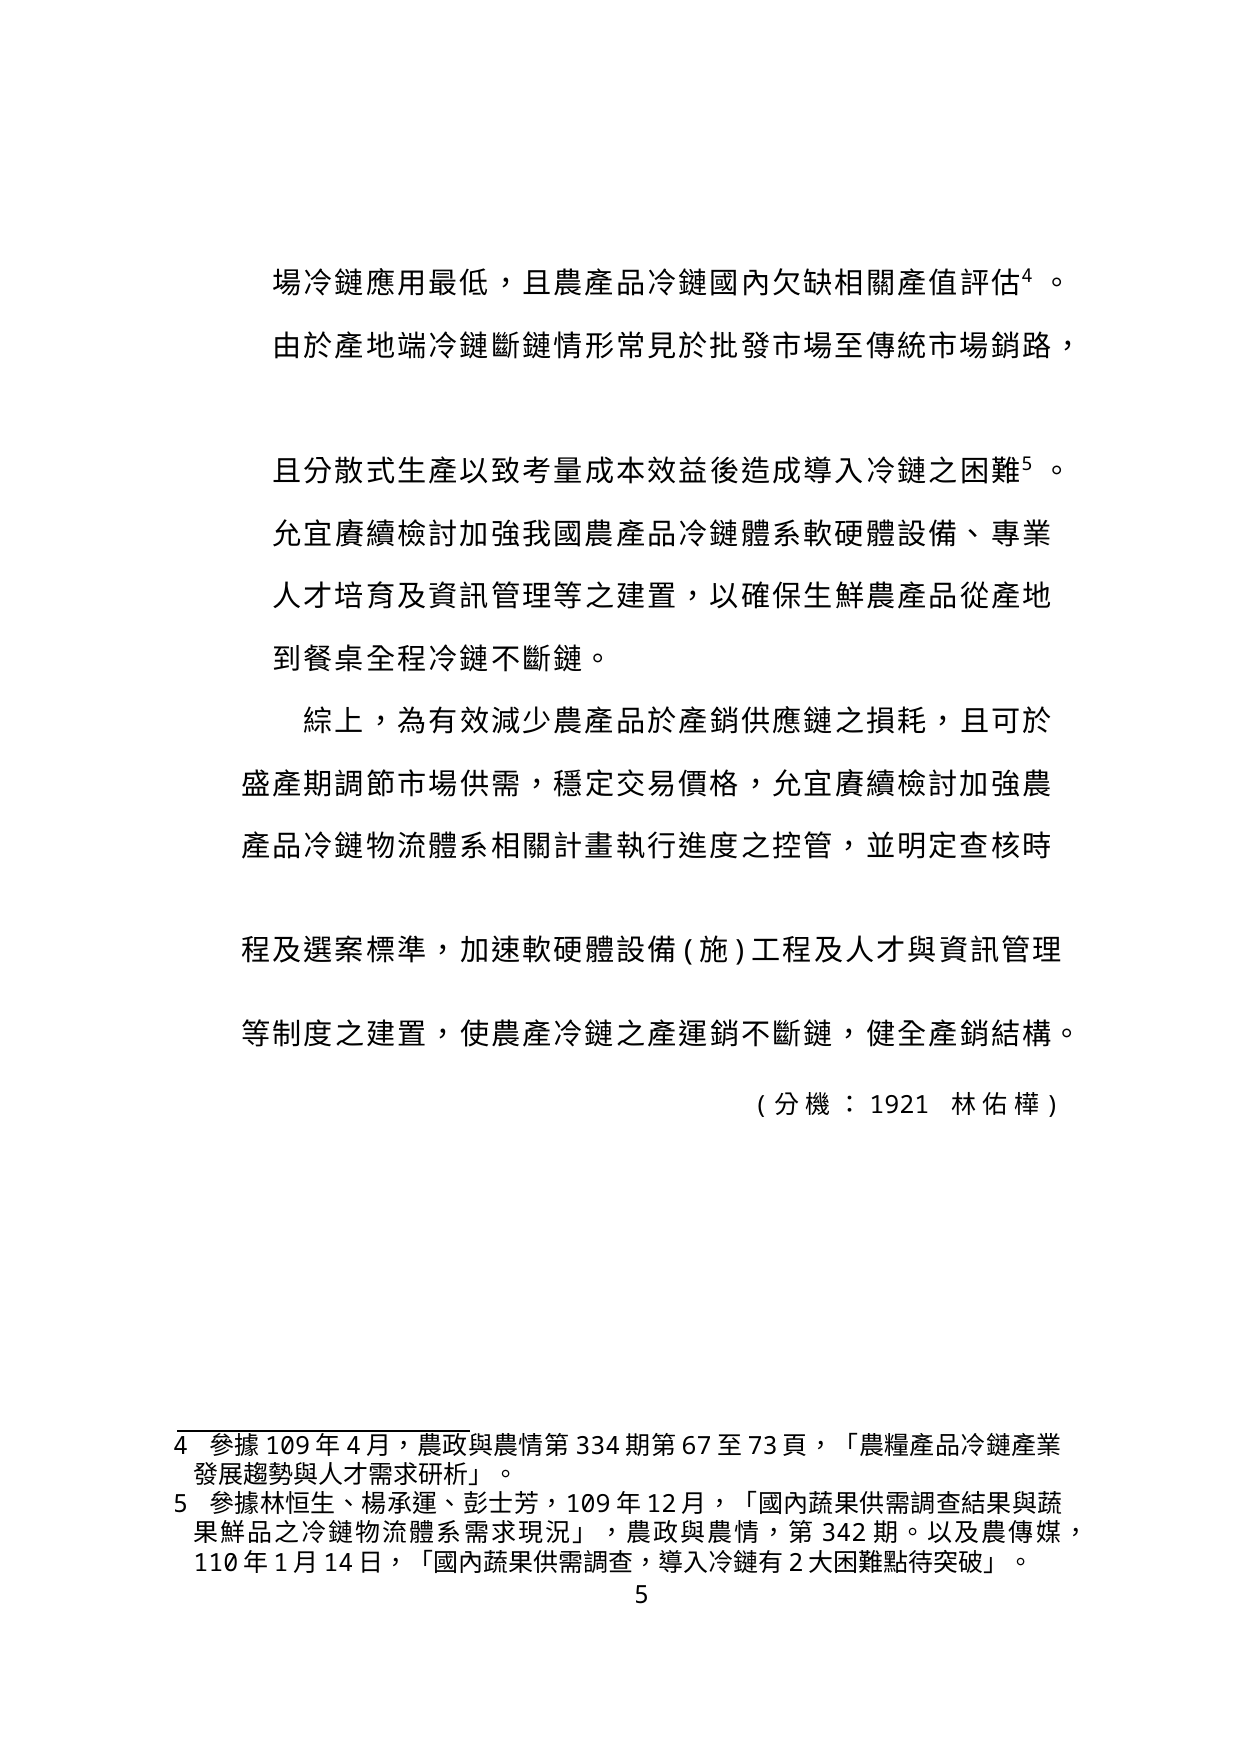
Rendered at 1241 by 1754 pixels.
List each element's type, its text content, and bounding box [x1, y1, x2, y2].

text 參據林恒生、楊承運、彭士芳，109年12月，「國內蔬果供需調查結果與蔬果鮮品之冷鏈物流體系需求現況」，農政與農情，第342期。以及農傳媒，110年1月14日，「國內蔬果供需調查，導入冷鏈有2大困難點待突破」。 [173, 1489, 1063, 1577]
text (分機：1921 林佑樺) [265, 1052, 1063, 1115]
text 鑑於亞洲之新加坡、日本等已進入冷鏈成熟階段者，農產品冷鏈物流不僅著眼於農產品保鮮要素之精準管理，並導入AI等技術提高物流透明效率化，以改善勞動條件與職場作業環境，且應用標準化與環境友善包裝資材，使蔬菜抵達消費者手中之損腐率僅約1%~2%，在MarketsandMarkets調查中臺灣位於冷鏈第二階段成長期，國內農產品各環節冷鏈應用率，以盤商最高，批發市場冷鏈應用最低，且農產品冷鏈國內欠缺相關產值評估。由於產地端冷鏈斷鏈情形常見於批發市場至傳統市場銷路，且分散式生產以致考量成本效益後造成導入冷鏈之困難。允宜賡續檢討加強我國農產品冷鏈體系軟硬體設備、專業人才培育及資訊管理等之建置，以確保生鮮農產品從產地到餐桌全程冷鏈不斷鏈。 [266, 177, 1063, 677]
text 綜上，為有效減少農產品於產銷供應鏈之損耗，且可於盛產期調節市場供需，穩定交易價格，允宜賡續檢討加強農產品冷鏈物流體系相關計畫執行進度之控管，並明定查核時程及選案標準，加速軟硬體設備(施)工程及人才與資訊管理等制度之建置，使農產冷鏈之產運銷不斷鏈，健全產銷結構。 [236, 677, 1063, 1052]
text 參據109年4月，農政與農情第334期第67至73頁，「農糧產品冷鏈產業發展趨勢與人才需求研析」。 [173, 1431, 1063, 1489]
